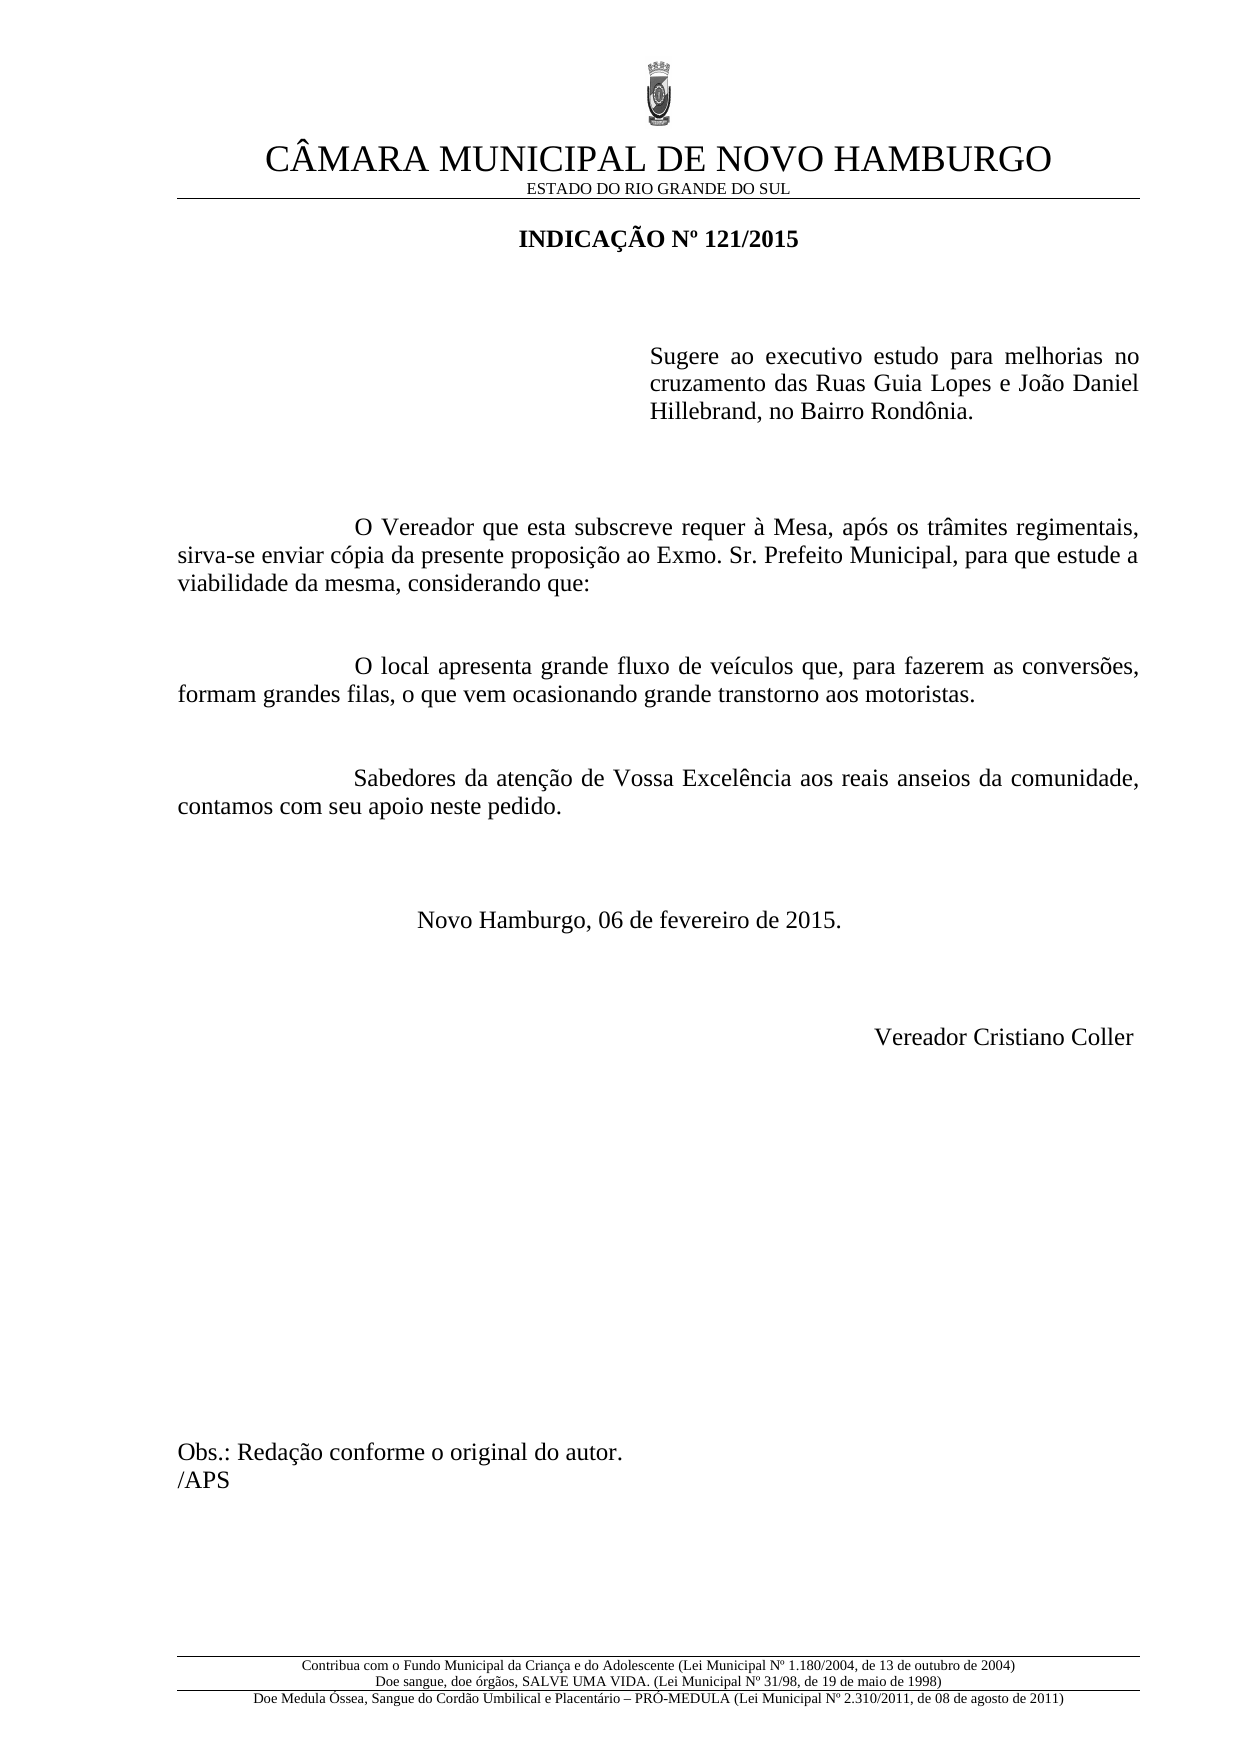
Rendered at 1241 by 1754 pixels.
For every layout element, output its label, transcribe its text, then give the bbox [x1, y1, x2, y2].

text O Vereador que esta subscreve requer à Mesa, após os trâmites regimentais, sirva-se enviar cópia da presente proposição ao Exmo. Sr. Prefeito Municipal, para que estude a viabilidade da mesma, considerando que: [177, 513, 1140, 597]
text Novo Hamburgo, 06 de fevereiro de 2015. [177, 907, 1140, 934]
text Obs.: Redação conforme o original do autor. [177, 1438, 1140, 1466]
title INDICAÇÃO Nº 121/2015 [177, 226, 1140, 253]
text Sabedores da atenção de Vossa Excelência aos reais anseios da comunidade, contamos com seu apoio neste pedido. [177, 764, 1140, 820]
text Vereador Cristiano Coller [177, 1023, 1140, 1051]
text /APS [177, 1466, 1140, 1494]
text Sugere ao executivo estudo para melhorias no cruzamento das Ruas Guia Lopes e João Daniel Hillebrand, no Bairro Rondônia. [649, 342, 1140, 425]
text O local apresenta grande fluxo de veículos que, para fazerem as conversões, formam grandes filas, o que vem ocasionando grande transtorno aos motoristas. [177, 652, 1140, 707]
